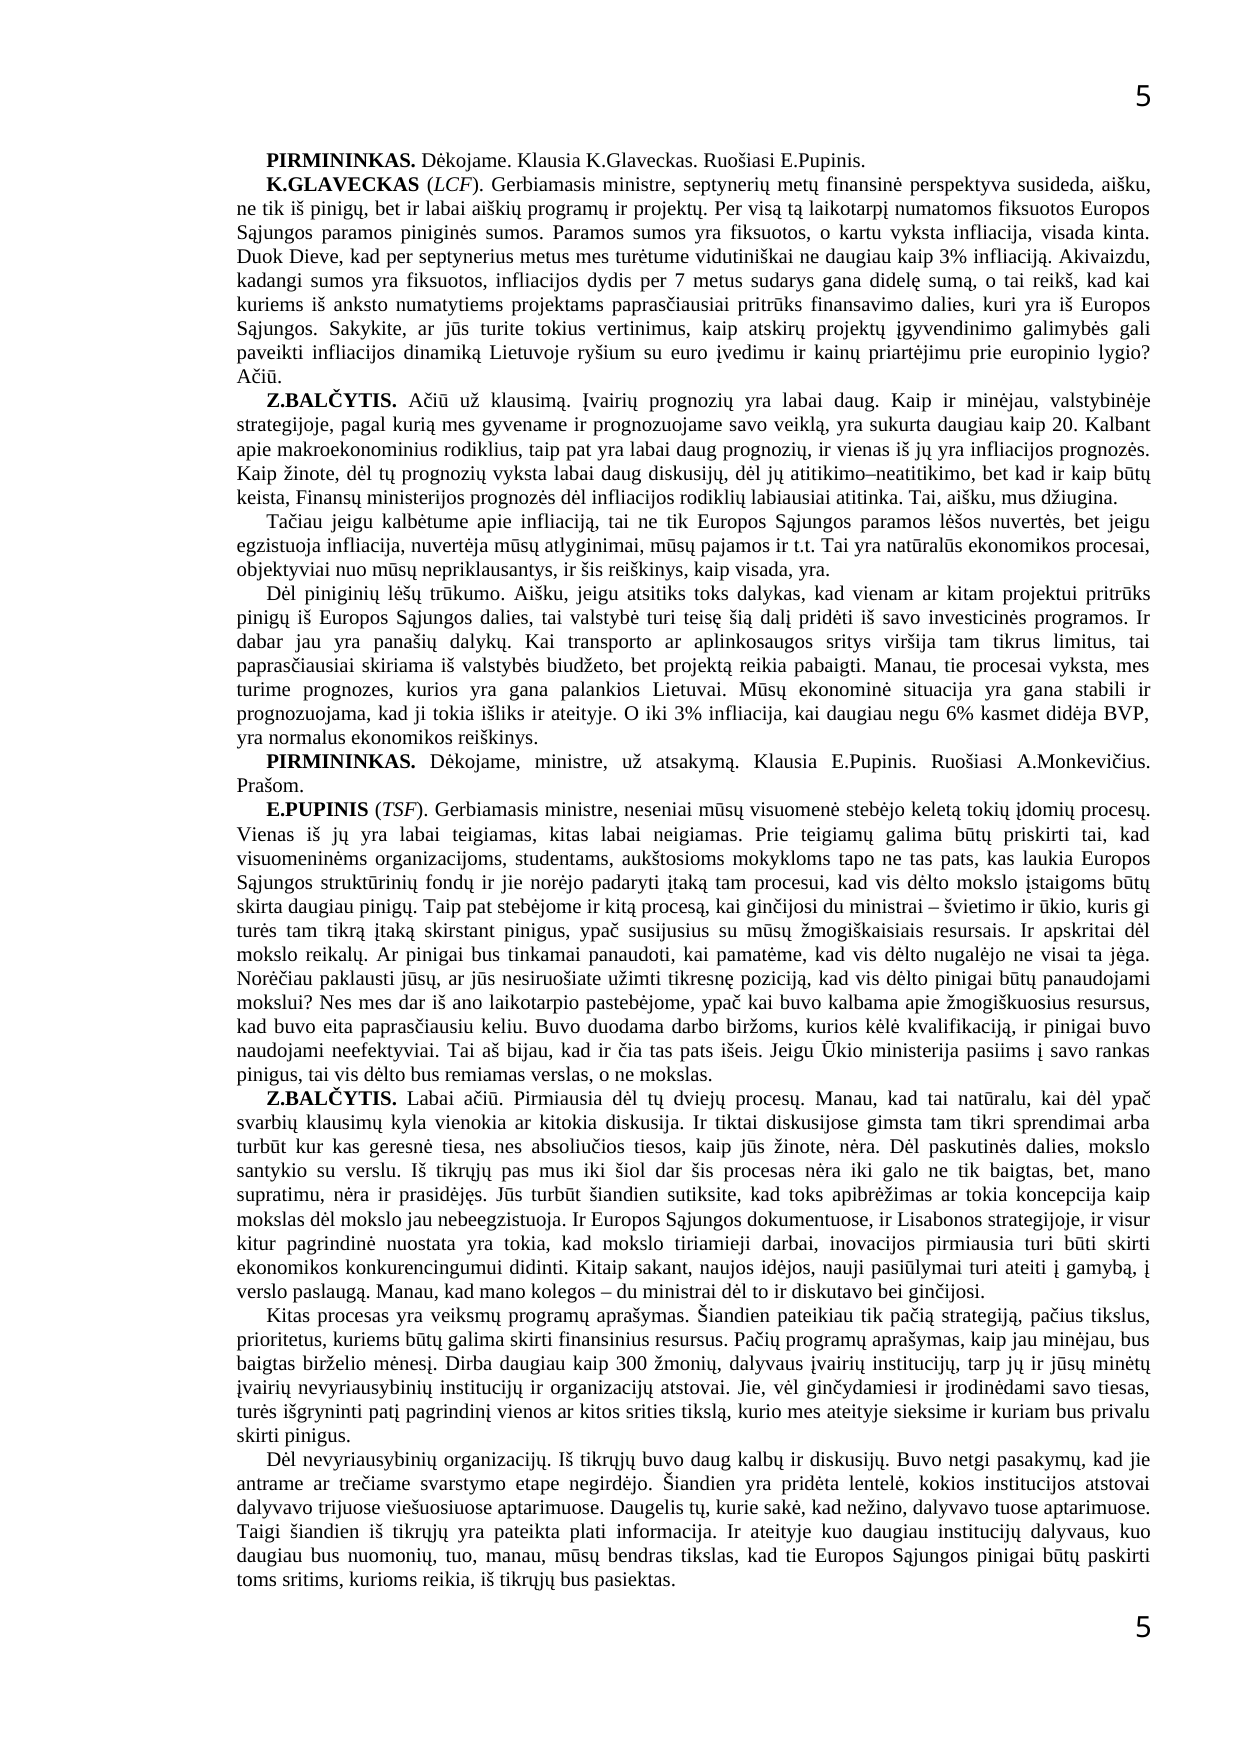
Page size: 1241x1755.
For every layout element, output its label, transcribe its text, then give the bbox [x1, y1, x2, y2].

text Z.BALČYTIS. Ačiū už klausimą. Įvairių prognozių yra labai daug. Kaip ir minėjau, valstybinėje strategijoje, pagal kurią mes gyvename ir prognozuojame savo veiklą, yra sukurta daugiau kaip 20. Kalbant apie makroekonominius rodiklius, taip pat yra labai daug prognozių, ir vienas iš jų yra infliacijos prognozės. Kaip žinote, dėl tų prognozių vyksta labai daug diskusijų, dėl jų atitikimo–neatitikimo, bet kad ir kaip būtų keista, Finansų ministerijos prognozės dėl infliacijos rodiklių labiausiai atitinka. Tai, aišku, mus džiugina. [236, 388, 1152, 509]
text E.PUPINIS (TSF). Gerbiamasis ministre, neseniai mūsų visuomenė stebėjo keletą tokių įdomių procesų. Vienas iš jų yra labai teigiamas, kitas labai neigiamas. Prie teigiamų galima būtų priskirti tai, kad visuomeninėms organizacijoms, studentams, aukštosioms mokykloms tapo ne tas pats, kas laukia Europos Sąjungos struktūrinių fondų ir jie norėjo padaryti įtaką tam procesui, kad vis dėlto mokslo įstaigoms būtų skirta daugiau pinigų. Taip pat stebėjome ir kitą procesą, kai ginčijosi du ministrai – švietimo ir ūkio, kuris gi turės tam tikrą įtaką skirstant pinigus, ypač susijusius su mūsų žmogiškaisiais resursais. Ir apskritai dėl mokslo reikalų. Ar pinigai bus tinkamai panaudoti, kai pamatėme, kad vis dėlto nugalėjo ne visai ta jėga. Norėčiau paklausti jūsų, ar jūs nesiruošiate užimti tikresnę poziciją, kad vis dėlto pinigai būtų panaudojami mokslui? Nes mes dar iš ano laikotarpio pastebėjome, ypač kai buvo kalbama apie žmogiškuosius resursus, kad buvo eita paprasčiausiu keliu. Buvo duodama darbo biržoms, kurios kėlė kvalifikaciją, ir pinigai buvo naudojami neefektyviai. Tai aš bijau, kad ir čia tas pats išeis. Jeigu Ūkio ministerija pasiims į savo rankas pinigus, tai vis dėlto bus remiamas verslas, o ne mokslas. [236, 797, 1152, 1086]
text Dėl piniginių lėšų trūkumo. Aišku, jeigu atsitiks toks dalykas, kad vienam ar kitam projektui pritrūks pinigų iš Europos Sąjungos dalies, tai valstybė turi teisę šią dalį pridėti iš savo investicinės programos. Ir dabar jau yra panašių dalykų. Kai transporto ar aplinkosaugos sritys viršija tam tikrus limitus, tai paprasčiausiai skiriama iš valstybės biudžeto, bet projektą reikia pabaigti. Manau, tie procesai vyksta, mes turime prognozes, kurios yra gana palankios Lietuvai. Mūsų ekonominė situacija yra gana stabili ir prognozuojama, kad ji tokia išliks ir ateityje. O iki 3% infliacija, kai daugiau negu 6% kasmet didėja BVP, yra normalus ekonomikos reiškinys. [236, 581, 1152, 749]
text K.GLAVECKAS (LCF). Gerbiamasis ministre, septynerių metų finansinė perspektyva susideda, aišku, ne tik iš pinigų, bet ir labai aiškių programų ir projektų. Per visą tą laikotarpį numatomos fiksuotos Europos Sąjungos paramos piniginės sumos. Paramos sumos yra fiksuotos, o kartu vyksta infliacija, visada kinta. Duok Dieve, kad per septynerius metus mes turėtume vidutiniškai ne daugiau kaip 3% infliaciją. Akivaizdu, kadangi sumos yra fiksuotos, infliacijos dydis per 7 metus sudarys gana didelę sumą, o tai reikš, kad kai kuriems iš anksto numatytiems projektams paprasčiausiai pritrūks finansavimo dalies, kuri yra iš Europos Sąjungos. Sakykite, ar jūs turite tokius vertinimus, kaip atskirų projektų įgyvendinimo galimybės gali paveikti infliacijos dinamiką Lietuvoje ryšium su euro įvedimu ir kainų priartėjimu prie europinio lygio? Ačiū. [236, 172, 1152, 388]
text PIRMININKAS. Dėkojame. Klausia K.Glaveckas. Ruošiasi E.Pupinis. [236, 148, 1152, 172]
text Dėl nevyriausybinių organizacijų. Iš tikrųjų buvo daug kalbų ir diskusijų. Buvo netgi pasakymų, kad jie antrame ar trečiame svarstymo etape negirdėjo. Šiandien yra pridėta lentelė, kokios institucijos atstovai dalyvavo trijuose viešuosiuose aptarimuose. Daugelis tų, kurie sakė, kad nežino, dalyvavo tuose aptarimuose. Taigi šiandien iš tikrųjų yra pateikta plati informacija. Ir ateityje kuo daugiau institucijų dalyvaus, kuo daugiau bus nuomonių, tuo, manau, mūsų bendras tikslas, kad tie Europos Sąjungos pinigai būtų paskirti toms sritims, kurioms reikia, iš tikrųjų bus pasiektas. [236, 1447, 1152, 1591]
text Kitas procesas yra veiksmų programų aprašymas. Šiandien pateikiau tik pačią strategiją, pačius tikslus, prioritetus, kuriems būtų galima skirti finansinius resursus. Pačių programų aprašymas, kaip jau minėjau, bus baigtas birželio mėnesį. Dirba daugiau kaip 300 žmonių, dalyvaus įvairių institucijų, tarp jų ir jūsų minėtų įvairių nevyriausybinių institucijų ir organizacijų atstovai. Jie, vėl ginčydamiesi ir įrodinėdami savo tiesas, turės išgryninti patį pagrindinį vienos ar kitos srities tikslą, kurio mes ateityje sieksime ir kuriam bus privalu skirti pinigus. [236, 1303, 1152, 1447]
text Tačiau jeigu kalbėtume apie infliaciją, tai ne tik Europos Sąjungos paramos lėšos nuvertės, bet jeigu egzistuoja infliacija, nuvertėja mūsų atlyginimai, mūsų pajamos ir t.t. Tai yra natūralūs ekonomikos procesai, objektyviai nuo mūsų nepriklausantys, ir šis reiškinys, kaip visada, yra. [236, 509, 1152, 581]
text PIRMININKAS. Dėkojame, ministre, už atsakymą. Klausia E.Pupinis. Ruošiasi A.Monkevičius. Prašom. [236, 749, 1152, 797]
text Z.BALČYTIS. Labai ačiū. Pirmiausia dėl tų dviejų procesų. Manau, kad tai natūralu, kai dėl ypač svarbių klausimų kyla vienokia ar kitokia diskusija. Ir tiktai diskusijose gimsta tam tikri sprendimai arba turbūt kur kas geresnė tiesa, nes absoliučios tiesos, kaip jūs žinote, nėra. Dėl paskutinės dalies, mokslo santykio su verslu. Iš tikrųjų pas mus iki šiol dar šis procesas nėra iki galo ne tik baigtas, bet, mano supratimu, nėra ir prasidėjęs. Jūs turbūt šiandien sutiksite, kad toks apibrėžimas ar tokia koncepcija kaip mokslas dėl mokslo jau nebeegzistuoja. Ir Europos Sąjungos dokumentuose, ir Lisabonos strategijoje, ir visur kitur pagrindinė nuostata yra tokia, kad mokslo tiriamieji darbai, inovacijos pirmiausia turi būti skirti ekonomikos konkurencingumui didinti. Kitaip sakant, naujos idėjos, nauji pasiūlymai turi ateiti į gamybą, į verslo paslaugą. Manau, kad mano kolegos – du ministrai dėl to ir diskutavo bei ginčijosi. [236, 1086, 1152, 1303]
